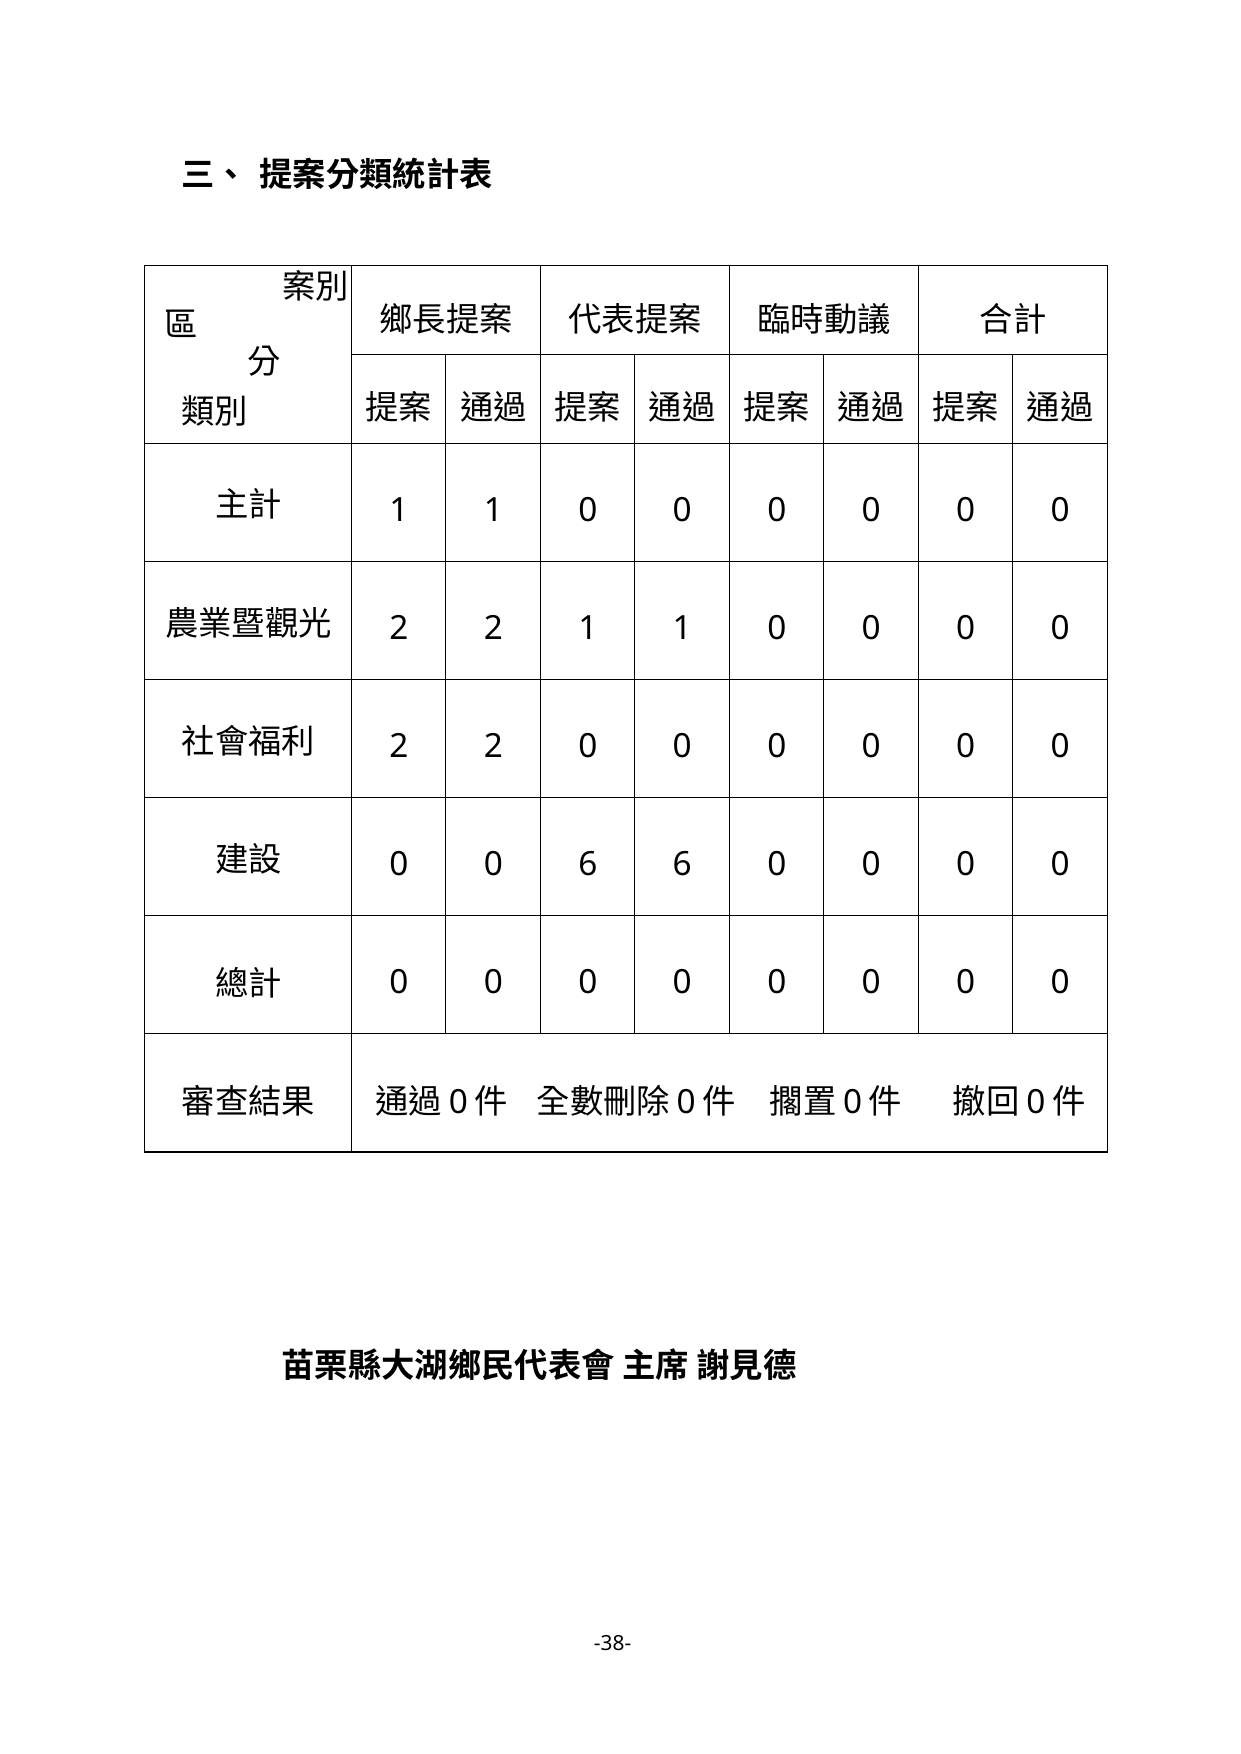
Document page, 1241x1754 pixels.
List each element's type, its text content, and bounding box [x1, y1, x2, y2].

table_cell 農業暨觀光 [145, 562, 351, 679]
table_cell 0 [730, 680, 823, 797]
subtitle 提案分類統計表 [181, 148, 1092, 196]
table_cell 社會福利 [145, 680, 351, 797]
table_cell 通過0件 [352, 1034, 531, 1151]
table_cell 0 [824, 798, 918, 915]
table_header 臨時動議 [730, 266, 918, 354]
table_cell 0 [824, 444, 918, 561]
table_cell 2 [446, 680, 540, 797]
table_cell 2 [352, 562, 445, 679]
table_cell 通過 [824, 355, 918, 443]
table_cell 1 [635, 562, 729, 679]
table_cell 0 [352, 798, 445, 915]
table_cell 0 [1013, 798, 1107, 915]
table_cell 0 [824, 680, 918, 797]
table_cell 主計 [145, 444, 351, 561]
table_cell 0 [541, 680, 634, 797]
table_cell 1 [541, 562, 634, 679]
table_cell 0 [824, 916, 918, 1033]
table_cell 0 [635, 680, 729, 797]
table_cell 0 [919, 444, 1012, 561]
table_cell 0 [919, 916, 1012, 1033]
table_cell 0 [446, 798, 540, 915]
table_cell 0 [824, 562, 918, 679]
table_cell 通過 [1013, 355, 1107, 443]
table_cell 0 [730, 562, 823, 679]
table_cell 0 [1013, 916, 1107, 1033]
table_cell 通過 [635, 355, 729, 443]
table_cell 2 [446, 562, 540, 679]
table_cell 0 [919, 680, 1012, 797]
table_cell 撤回0件 [930, 1034, 1107, 1151]
table_cell 審查結果 [145, 1034, 351, 1151]
table_cell 建設 [145, 798, 351, 915]
table_cell 2 [352, 680, 445, 797]
table_cell 擱置0件 [741, 1034, 930, 1151]
text 苗栗縣大湖鄉民代表會 主席 謝見德 [148, 1339, 1092, 1387]
table_cell 全數刪除0件 [531, 1034, 741, 1151]
table_cell 0 [446, 916, 540, 1033]
table_header 案別 區 分 類別 [145, 266, 351, 443]
table_cell 0 [1013, 562, 1107, 679]
table_cell 提案 [730, 355, 823, 443]
table_cell 1 [446, 444, 540, 561]
table_cell 1 [352, 444, 445, 561]
table_cell 提案 [541, 355, 634, 443]
table_cell 0 [919, 798, 1012, 915]
table_cell 6 [541, 798, 634, 915]
table_cell 總計 [145, 916, 351, 1033]
table_cell 0 [730, 444, 823, 561]
table_cell 通過 [446, 355, 540, 443]
table_cell 0 [352, 916, 445, 1033]
table_cell 0 [1013, 444, 1107, 561]
table_cell 提案 [352, 355, 445, 443]
table_header 鄉長提案 [352, 266, 540, 354]
table_cell 0 [541, 444, 634, 561]
table_cell 0 [541, 916, 634, 1033]
table_cell 0 [730, 916, 823, 1033]
table_header 代表提案 [541, 266, 729, 354]
table_cell 0 [730, 798, 823, 915]
table_cell 0 [1013, 680, 1107, 797]
table_header 合計 [919, 266, 1107, 354]
table_cell 0 [919, 562, 1012, 679]
table_cell 0 [635, 444, 729, 561]
table_cell 提案 [919, 355, 1012, 443]
table_cell 0 [635, 916, 729, 1033]
table_cell 6 [635, 798, 729, 915]
